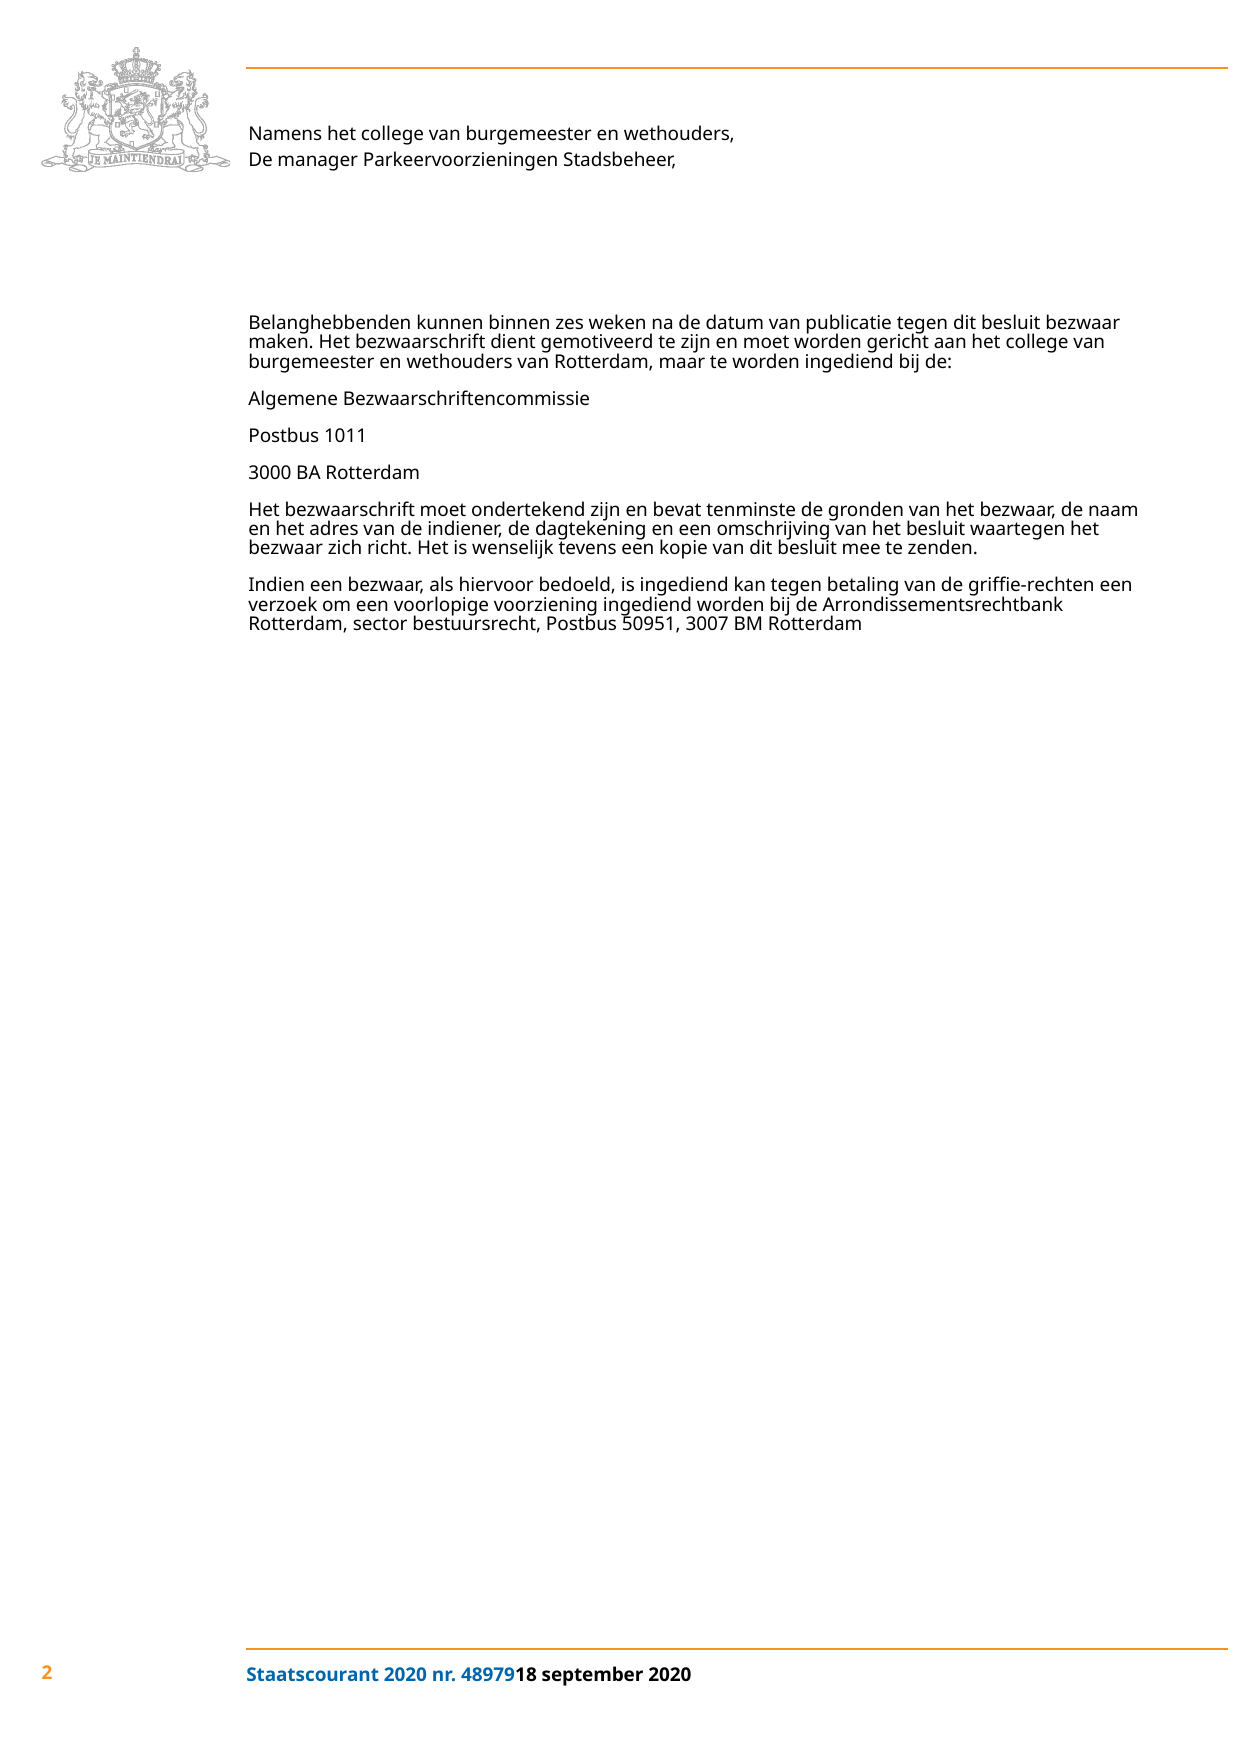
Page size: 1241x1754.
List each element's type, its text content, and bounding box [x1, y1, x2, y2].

text Belanghebbenden kunnen binnen zes weken na de datum van publicatie tegen dit besluit bezwaar maken. Het bezwaarschrift dient gemotiveerd te zijn en moet worden gericht aan het college van burgemeester en wethouders van Rotterdam, maar te worden ingediend bij de: [248, 314, 1152, 372]
text Postbus 1011 [248, 427, 1152, 446]
text De manager Parkeervoorzieningen Stadsbeheer, [248, 146, 1152, 172]
text Namens het college van burgemeester en wethouders, [248, 121, 1152, 146]
text Het bezwaarschrift moet ondertekend zijn en bevat tenminste de gronden van het bezwaar, de naam en het adres van de indiener, de dagtekening en een omschrijving van het besluit waartegen het bezwaar zich richt. Het is wenselijk tevens een kopie van dit besluit mee te zenden. [248, 501, 1152, 558]
text Algemene Bezwaarschriftencommissie [248, 390, 1152, 409]
picture [41, 47, 231, 172]
text 3000 BA Rotterdam [248, 464, 1152, 483]
text Indien een bezwaar, als hiervoor bedoeld, is ingediend kan tegen betaling van de griffie-rechten een verzoek om een voorlopige voorziening ingediend worden bij de Arrondissementsrechtbank Rotterdam, sector bestuursrecht, Postbus 50951, 3007 BM Rotterdam [248, 576, 1152, 634]
